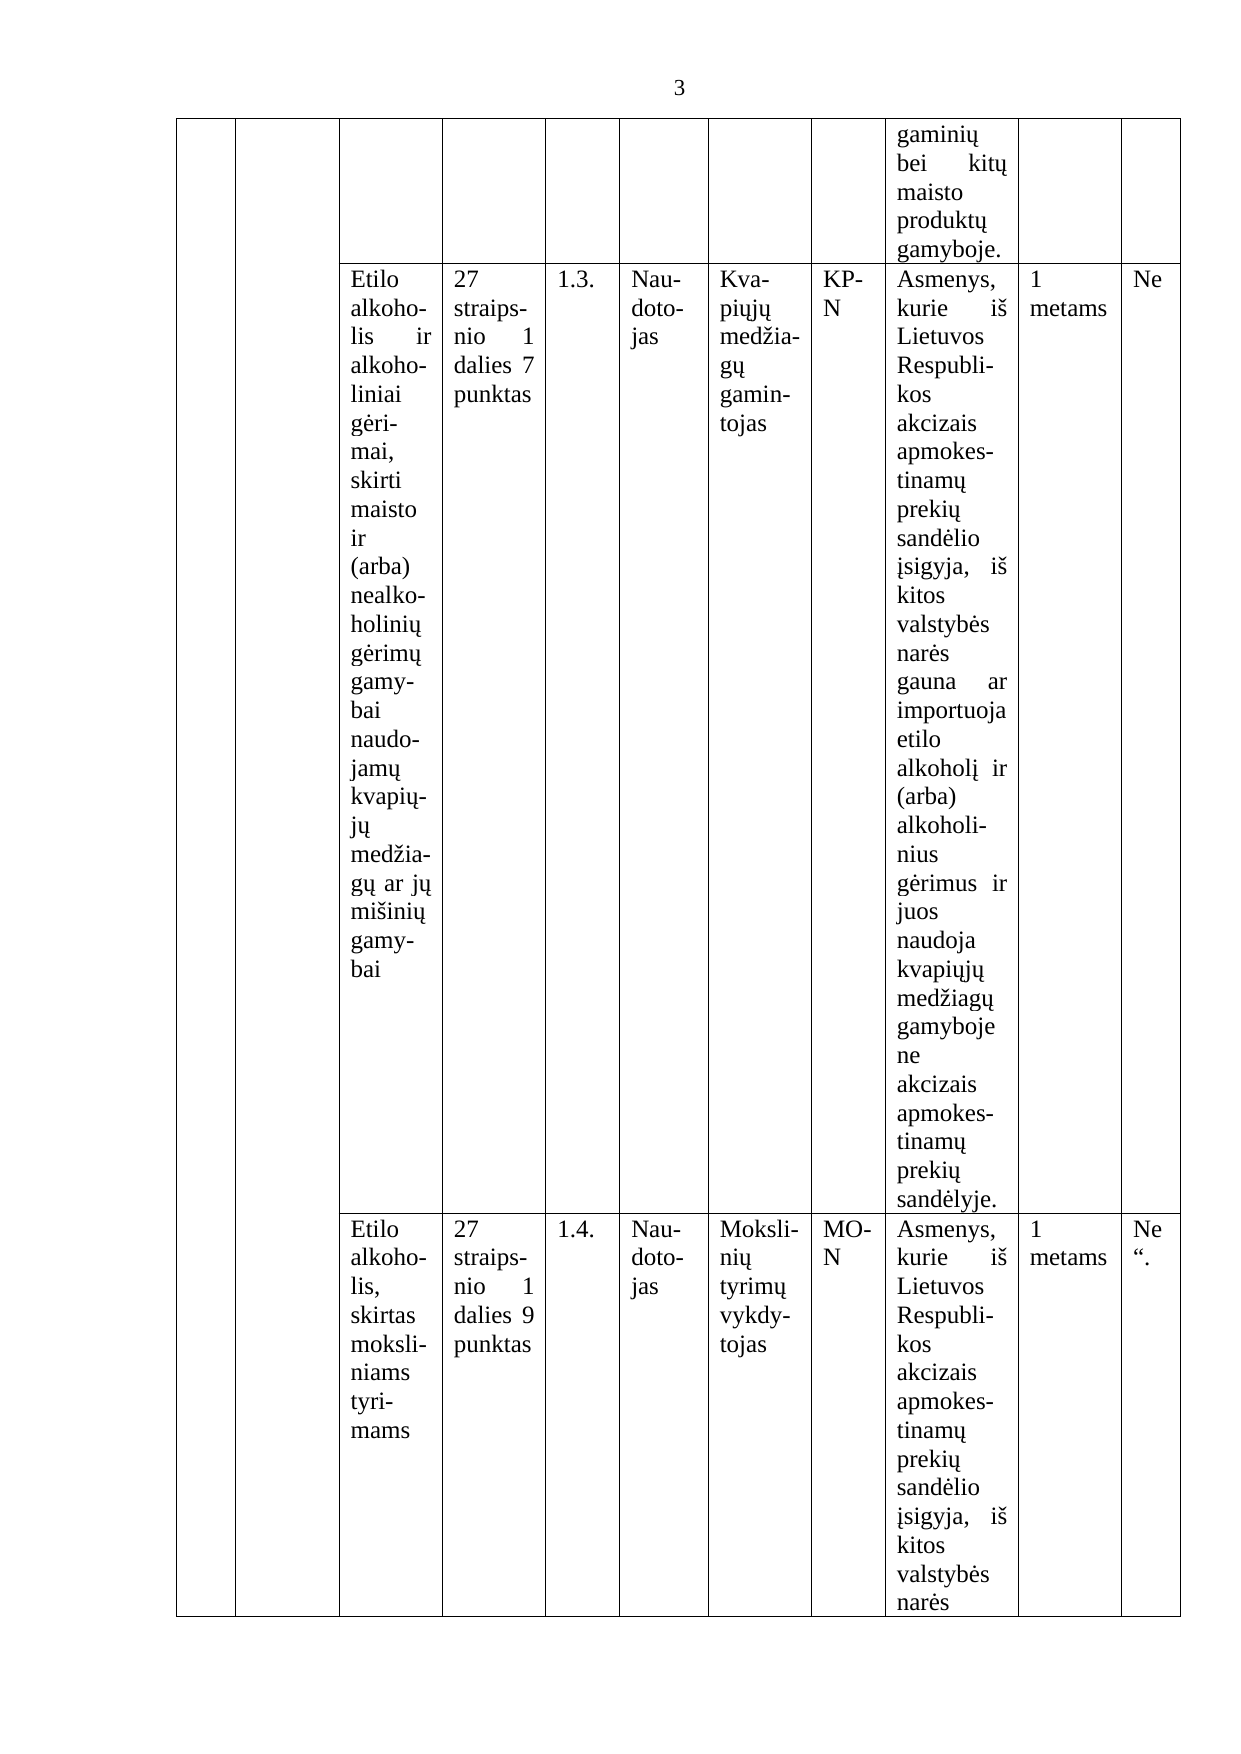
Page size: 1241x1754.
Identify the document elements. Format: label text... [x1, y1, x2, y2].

table_cell Kva-piųjų medžia-gų gamin-tojas [709, 264, 811, 1213]
table_cell [709, 119, 811, 263]
table_cell MO-N [812, 1214, 885, 1616]
table_cell [546, 119, 619, 263]
table_cell [620, 119, 708, 263]
table_header [177, 119, 235, 1616]
table_cell 1 metams [1019, 1214, 1121, 1616]
table_cell Asmenys, kurie iš Lietuvos Respubli-kos akcizais apmokes-tinamų prekių sandėlio įsigyja, iš kitos valstybės narės [886, 1214, 1018, 1616]
table_cell 27 straips-nio 1 dalies 9 punktas [443, 1214, 545, 1616]
table_cell [443, 119, 545, 263]
table_cell 1.3. [546, 264, 619, 1213]
table_cell Ne [1122, 264, 1180, 1213]
table_header [236, 119, 339, 1616]
table_cell 1.4. [546, 1214, 619, 1616]
table_cell KP-N [812, 264, 885, 1213]
table_cell Nau-doto-jas [620, 1214, 708, 1616]
table_cell gaminių bei kitų maisto produktų gamyboje. [886, 119, 1018, 263]
table_cell Ne“. [1122, 1214, 1180, 1616]
table_cell Etilo alkoho-lis, skirtas moksli-niams tyri-mams [340, 1214, 442, 1616]
table_cell [1019, 119, 1121, 263]
table_cell 1 metams [1019, 264, 1121, 1213]
table_cell Moksli-nių tyrimų vykdy-tojas [709, 1214, 811, 1616]
table_cell Asmenys, kurie iš Lietuvos Respubli-kos akcizais apmokes-tinamų prekių sandėlio įsigyja, iš kitos valstybės narės gauna ar importuoja etilo alkoholį ir (arba) alkoholi-nius gėrimus ir juos naudoja kvapiųjų medžiagų gamyboje ne akcizais apmokes-tinamų prekių sandėlyje. [886, 264, 1018, 1213]
table_cell Nau-doto-jas [620, 264, 708, 1213]
table_cell [812, 119, 885, 263]
table_cell [1122, 119, 1180, 263]
table_cell [340, 119, 442, 263]
table_cell 27 straips-nio 1 dalies 7 punktas [443, 264, 545, 1213]
table_cell Etilo alkoho-lis ir alkoho-liniai gėri-mai, skirti maisto ir (arba) nealko-holinių gėrimų gamy-bai naudo-jamų kvapių-jų medžia-gų ar jų mišinių gamy-bai [340, 264, 442, 1213]
